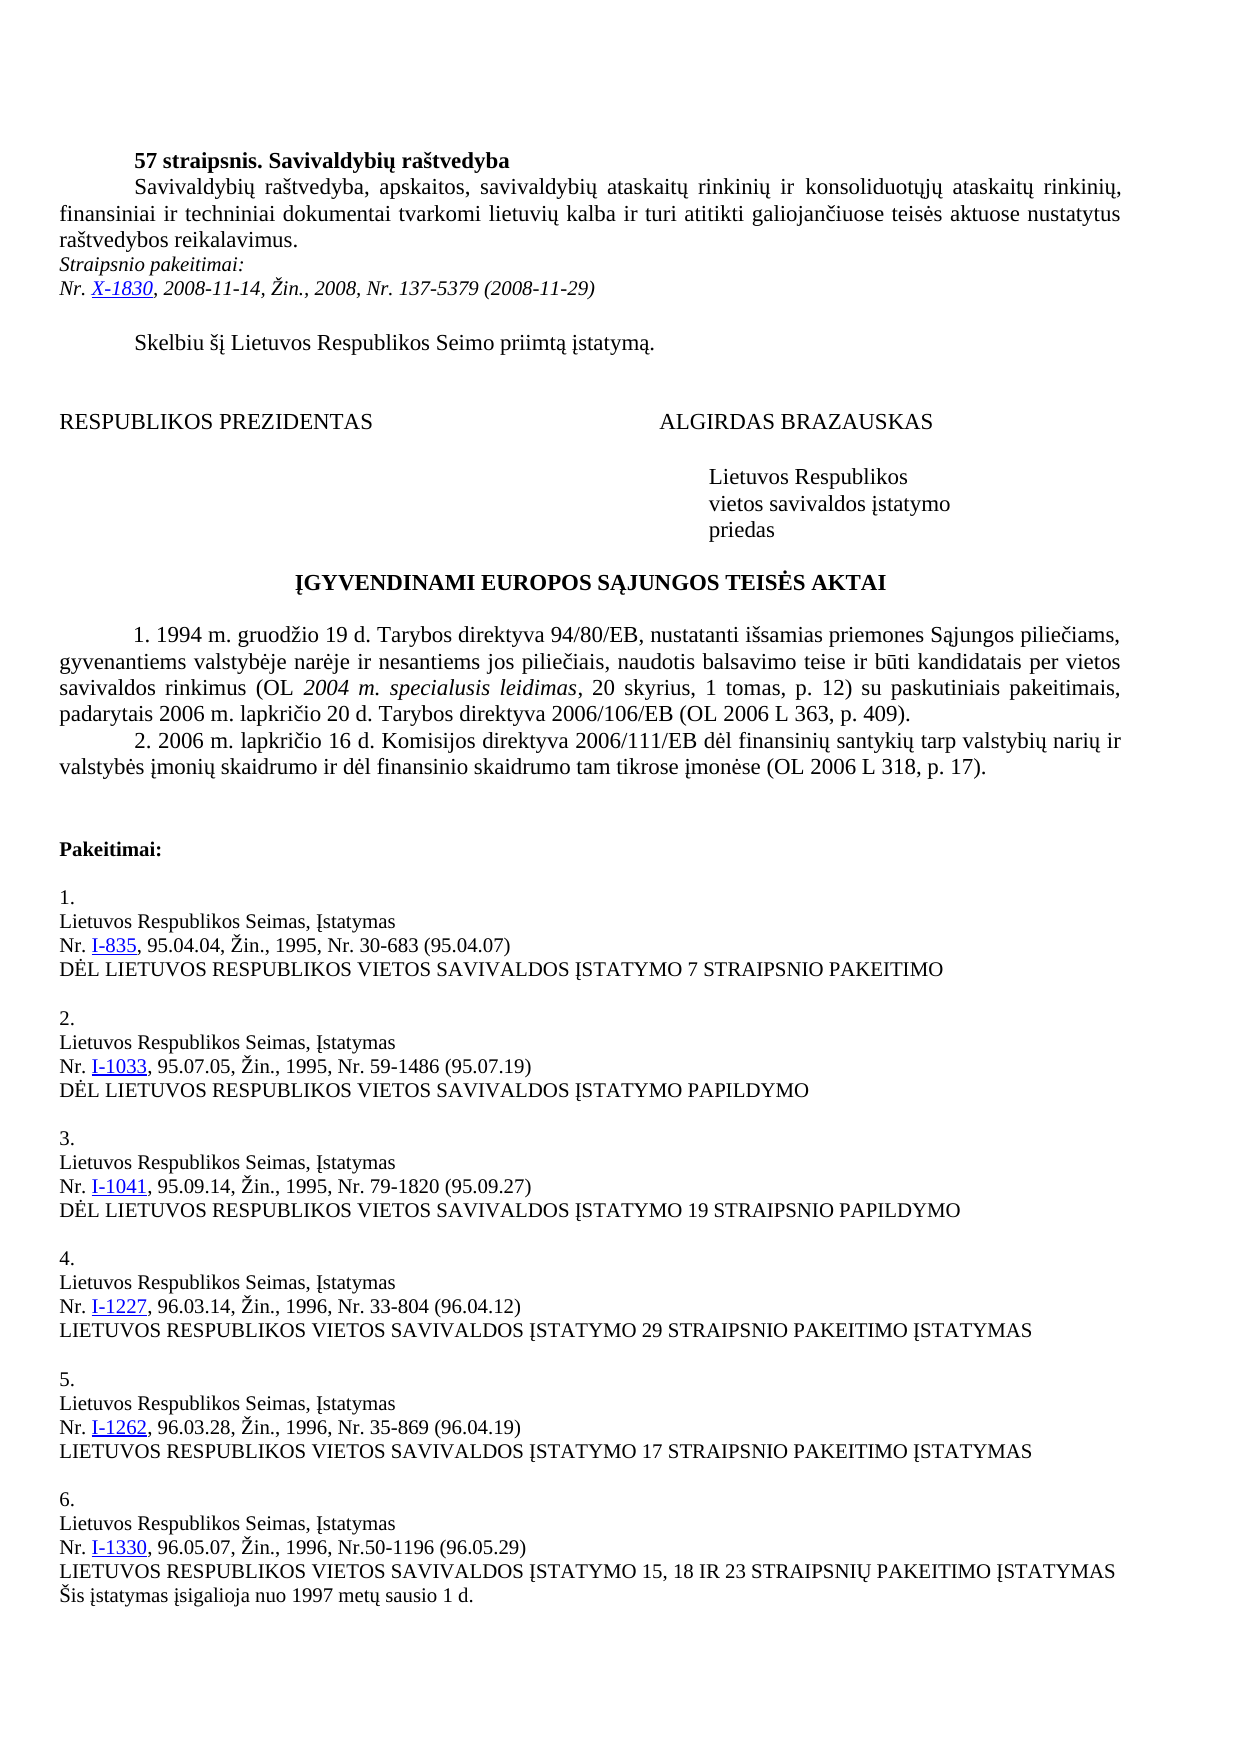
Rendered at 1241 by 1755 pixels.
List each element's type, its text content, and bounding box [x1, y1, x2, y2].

text Pakeitimai: [59, 837, 1122, 861]
text DĖL LIETUVOS RESPUBLIKOS VIETOS SAVIVALDOS ĮSTATYMO 7 STRAIPSNIO PAKEITIMO [59, 957, 1122, 981]
text 6. [59, 1487, 1122, 1511]
text Lietuvos Respublikos Seimas, Įstatymas [59, 1511, 1122, 1535]
text Šis įstatymas įsigalioja nuo 1997 metų sausio 1 d. [59, 1583, 1122, 1607]
text 3. [59, 1126, 1122, 1150]
text 2. [59, 1006, 1122, 1029]
text Lietuvos Respublikos Seimas, Įstatymas [59, 1391, 1122, 1414]
text Nr. I-1262, 96.03.28, Žin., 1996, Nr. 35-869 (96.04.19) [59, 1414, 1122, 1439]
text Lietuvos Respublikos Seimas, Įstatymas [59, 1029, 1122, 1054]
text Nr. I-1330, 96.05.07, Žin., 1996, Nr.50-1196 (96.05.29) [59, 1535, 1122, 1559]
text LIETUVOS RESPUBLIKOS VIETOS SAVIVALDOS ĮSTATYMO 17 STRAIPSNIO PAKEITIMO ĮSTATYMAS [59, 1439, 1122, 1463]
text Lietuvos Respublikos Seimas, Įstatymas [59, 1270, 1122, 1294]
text DĖL LIETUVOS RESPUBLIKOS VIETOS SAVIVALDOS ĮSTATYMO PAPILDYMO [59, 1078, 1122, 1102]
text DĖL LIETUVOS RESPUBLIKOS VIETOS SAVIVALDOS ĮSTATYMO 19 STRAIPSNIO PAPILDYMO [59, 1198, 1122, 1222]
text 1. 1994 m. gruodžio 19 d. Tarybos direktyva 94/80/EB, nustatanti išsamias priemones Sąjungos piliečiams, gyvenantiems valstybėje narėje ir nesantiems jos piliečiais, naudotis balsavimo teise ir būti kandidatais per vietos savivaldos rinkimus (OL 2004 m. specialusis leidimas, 20 skyrius, 1 tomas, p. 12) su paskutiniais pakeitimais, padarytais 2006 m. lapkričio 20 d. Tarybos direktyva 2006/106/EB (OL 2006 L 363, p. 409). [59, 621, 1122, 727]
text Lietuvos Respublikos Seimas, Įstatymas [59, 909, 1122, 933]
text Nr. I-1227, 96.03.14, Žin., 1996, Nr. 33-804 (96.04.12) [59, 1294, 1122, 1318]
text LIETUVOS RESPUBLIKOS VIETOS SAVIVALDOS ĮSTATYMO 29 STRAIPSNIO PAKEITIMO ĮSTATYMAS [59, 1318, 1122, 1342]
text RESPUBLIKOS PREZIDENTAS ALGIRDAS BRAZAUSKAS [59, 408, 1122, 434]
text Nr. I-1041, 95.09.14, Žin., 1995, Nr. 79-1820 (95.09.27) [59, 1174, 1122, 1198]
text Lietuvos Respublikos Seimas, Įstatymas [59, 1150, 1122, 1174]
text LIETUVOS RESPUBLIKOS VIETOS SAVIVALDOS ĮSTATYMO 15, 18 IR 23 STRAIPSNIŲ PAKEITIMO ĮSTATYMAS [59, 1559, 1122, 1583]
text 2. 2006 m. lapkričio 16 d. Komisijos direktyva 2006/111/EB dėl finansinių santykių tarp valstybių narių ir valstybės įmonių skaidrumo ir dėl finansinio skaidrumo tam tikrose įmonėse (OL 2006 L 318, p. 17). [59, 727, 1122, 779]
text 5. [59, 1366, 1122, 1391]
text Nr. I-1033, 95.07.05, Žin., 1995, Nr. 59-1486 (95.07.19) [59, 1054, 1122, 1078]
text 4. [59, 1246, 1122, 1270]
text Straipsnio pakeitimai: [59, 252, 1122, 276]
text Nr. I-835, 95.04.04, Žin., 1995, Nr. 30-683 (95.04.07) [59, 933, 1122, 957]
text Nr. X-1830, 2008-11-14, Žin., 2008, Nr. 137-5379 (2008-11-29) [59, 276, 1122, 300]
text 1. [59, 885, 1122, 909]
text 57 straipsnis. Savivaldybių raštvedyba [59, 147, 1122, 173]
text Savivaldybių raštvedyba, apskaitos, savivaldybių ataskaitų rinkinių ir konsoliduotųjų ataskaitų rinkinių, finansiniai ir techniniai dokumentai tvarkomi lietuvių kalba ir turi atitikti galiojančiuose teisės aktuose nustatytus raštvedybos reikalavimus. [59, 173, 1122, 252]
text vietos savivaldos įstatymo [59, 490, 1122, 516]
text Lietuvos Respublikos [59, 463, 1122, 490]
text Skelbiu šį Lietuvos Respublikos Seimo priimtą įstatymą. [59, 329, 1122, 356]
text priedas [59, 516, 1122, 542]
text ĮGYVENDINAMI EUROPOS SĄJUNGOS TEISĖS AKTAI [59, 569, 1122, 595]
